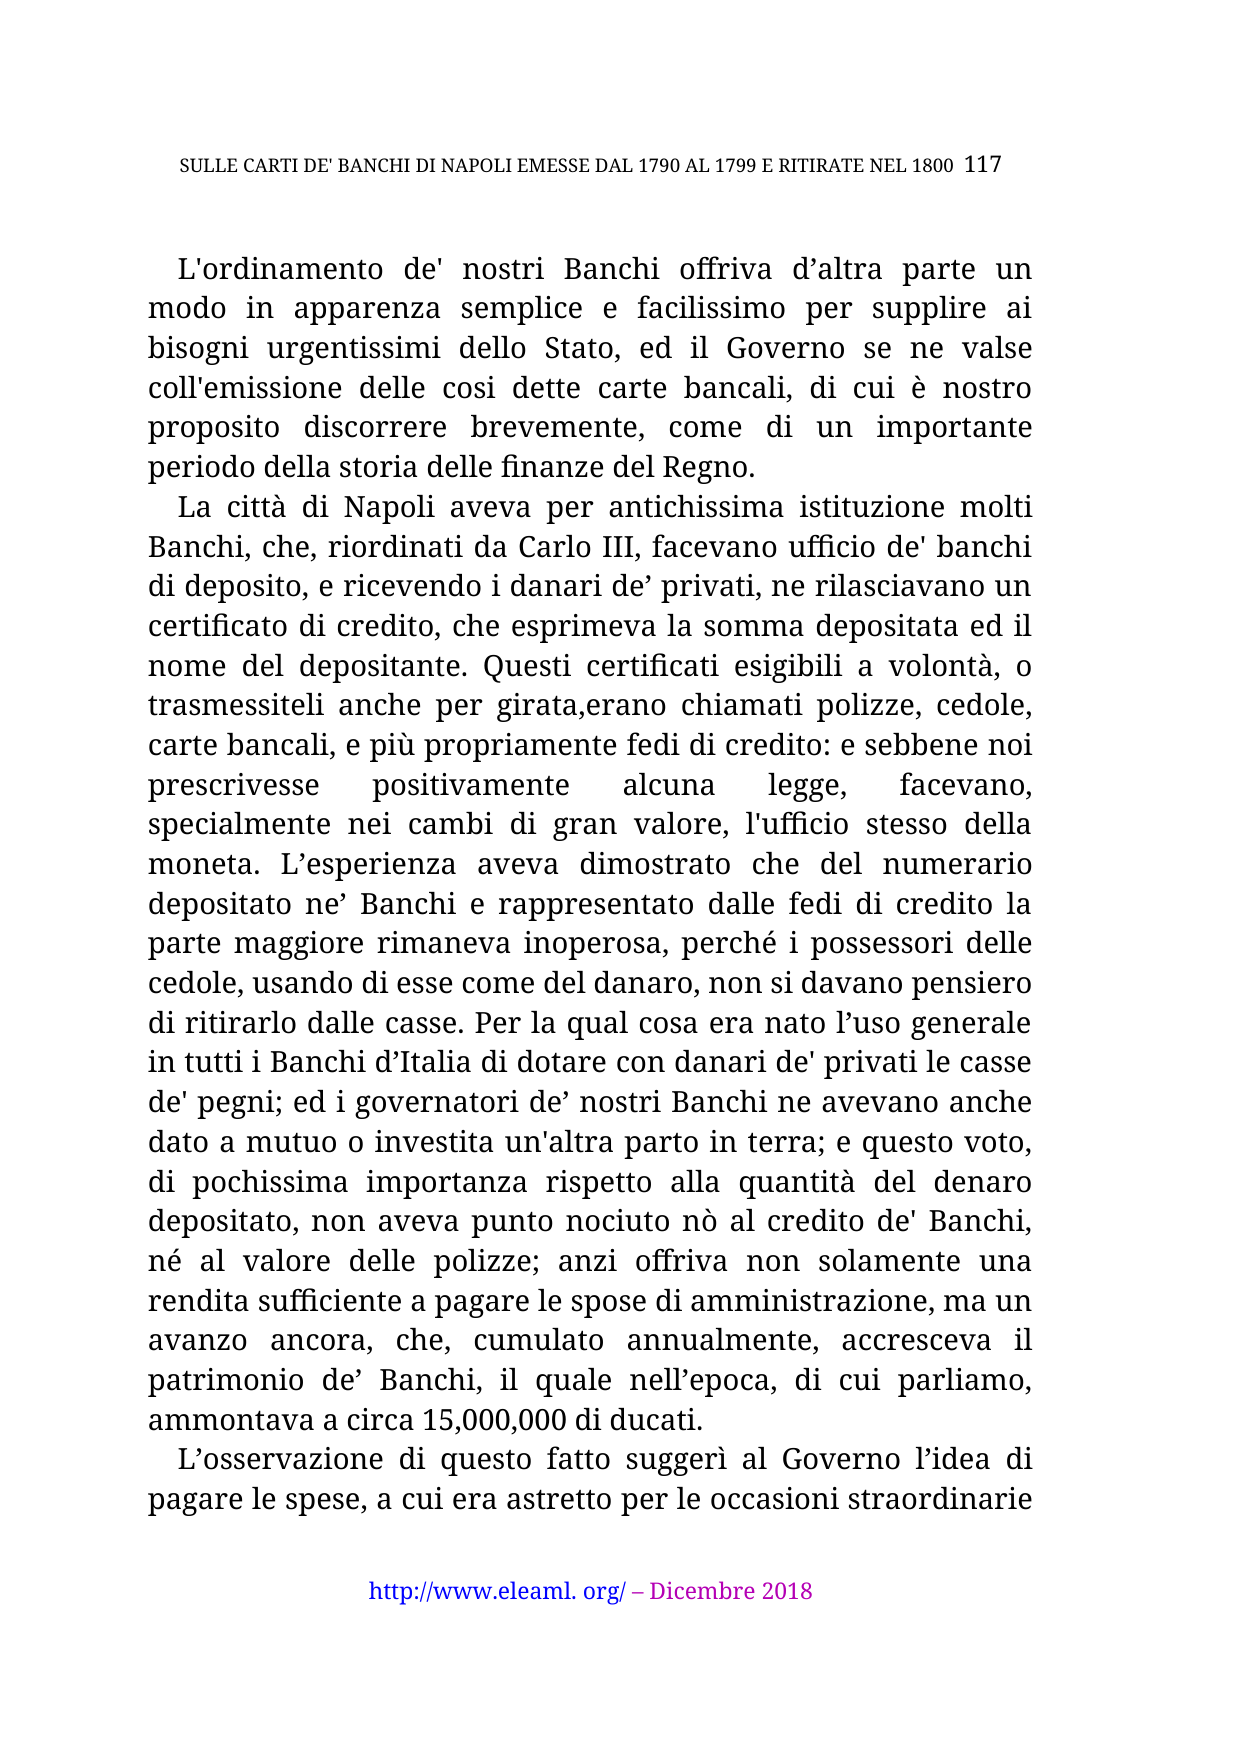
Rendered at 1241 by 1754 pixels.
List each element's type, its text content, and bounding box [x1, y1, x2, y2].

text L’osservazione di questo fatto suggerì al Governo l’idea di pagare le spese, a cui era astretto per le occasioni straordinarie [148, 1439, 1033, 1518]
text La città di Napoli aveva per antichissima istituzione molti Banchi, che, riordinati da Carlo III, facevano ufficio de' banchi di deposito, e ricevendo i danari de’ privati, ne rilasciavano un certificato di credito, che esprimeva la somma depositata ed il nome del depositante. Questi certificati esigibili a volontà, o trasmessiteli anche per girata,erano chiamati polizze, cedole, carte bancali, e più propriamente fedi di credito: e sebbene noi prescrivesse positivamente alcuna legge, facevano, specialmente nei cambi di gran valore, l'ufficio stesso della moneta. L’esperienza aveva dimostrato che del numerario depositato ne’ Banchi e rappresentato dalle fedi di credito la parte maggiore rimaneva inoperosa, perché i possessori delle cedole, usando di esse come del danaro, non si davano pensiero di ritirarlo dalle casse. Per la qual cosa era nato l’uso generale in tutti i Banchi d’Italia di dotare con danari de' privati le casse de' pegni; ed i governatori de’ nostri Banchi ne avevano anche dato a mutuo o investita un'altra parto in terra; e questo voto, di pochissima importanza rispetto alla quantità del denaro depositato, non aveva punto nociuto nò al credito de' Banchi, né al valore delle polizze; anzi offriva non solamente una rendita sufficiente a pagare le spose di amministrazione, ma un avanzo ancora, che, cumulato annualmente, accresceva il patrimonio de’ Banchi, il quale nell’epoca, di cui parliamo, ammontava a circa 15,000,000 di ducati. [148, 486, 1033, 1439]
text L'ordinamento de' nostri Banchi offriva d’altra parte un modo in apparenza semplice e facilissimo per supplire ai bisogni urgentissimi dello Stato, ed il Governo se ne valse coll'emissione delle cosi dette carte bancali, di cui è nostro proposito discorrere brevemente, come di un importante periodo della storia delle finanze del Regno. [148, 248, 1033, 486]
